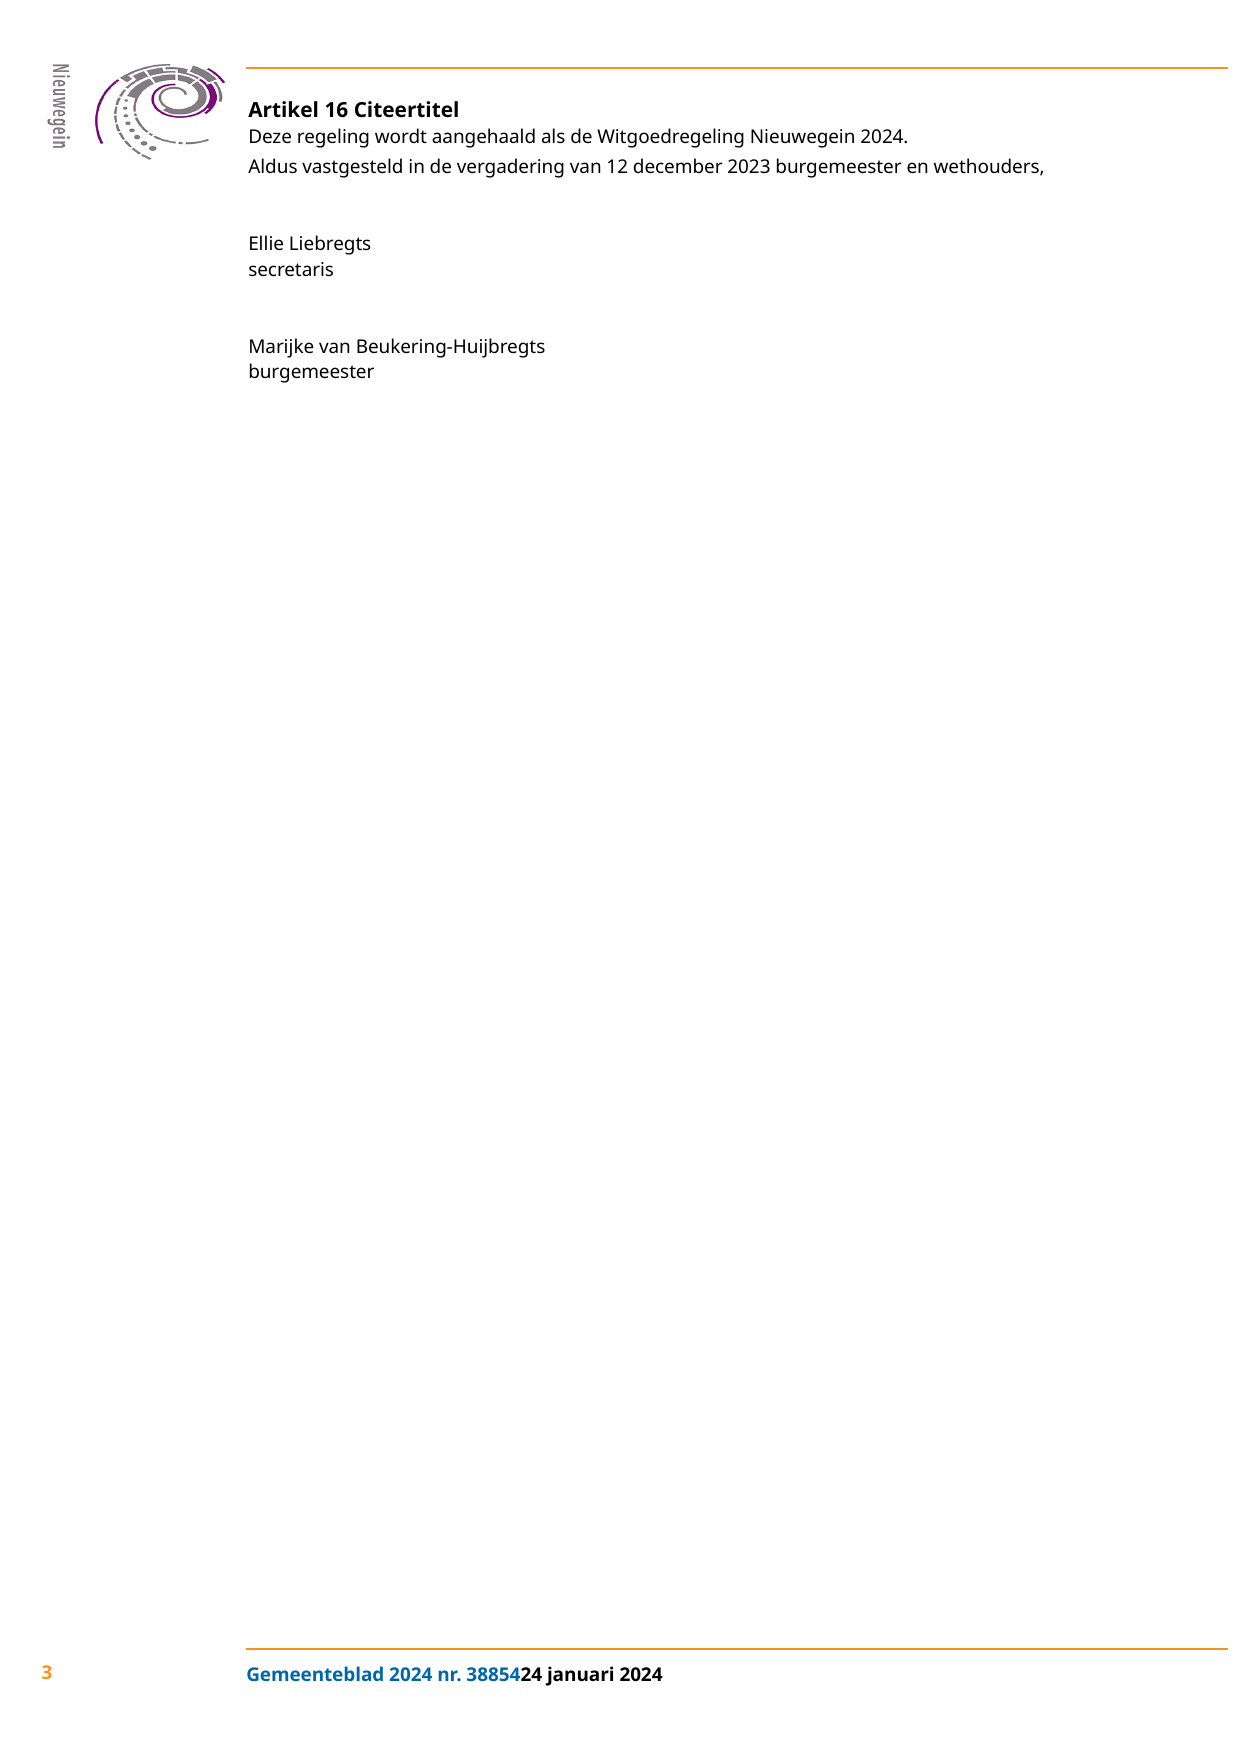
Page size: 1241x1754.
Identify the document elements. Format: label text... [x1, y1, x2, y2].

text Ellie Liebregts [248, 230, 1152, 256]
text Artikel 16 Citeertitel [248, 95, 1152, 123]
text burgemeester [248, 359, 1152, 384]
text Aldus vastgesteld in de vergadering van 12 december 2023 burgemeester en wethouders, [248, 153, 1152, 178]
text Deze regeling wordt aangehaald als de Witgoedregeling Nieuwegein 2024. [248, 123, 1152, 149]
text Marijke van Beukering-Huijbregts [248, 333, 1152, 359]
picture [41, 47, 231, 172]
text secretaris [248, 256, 1152, 281]
